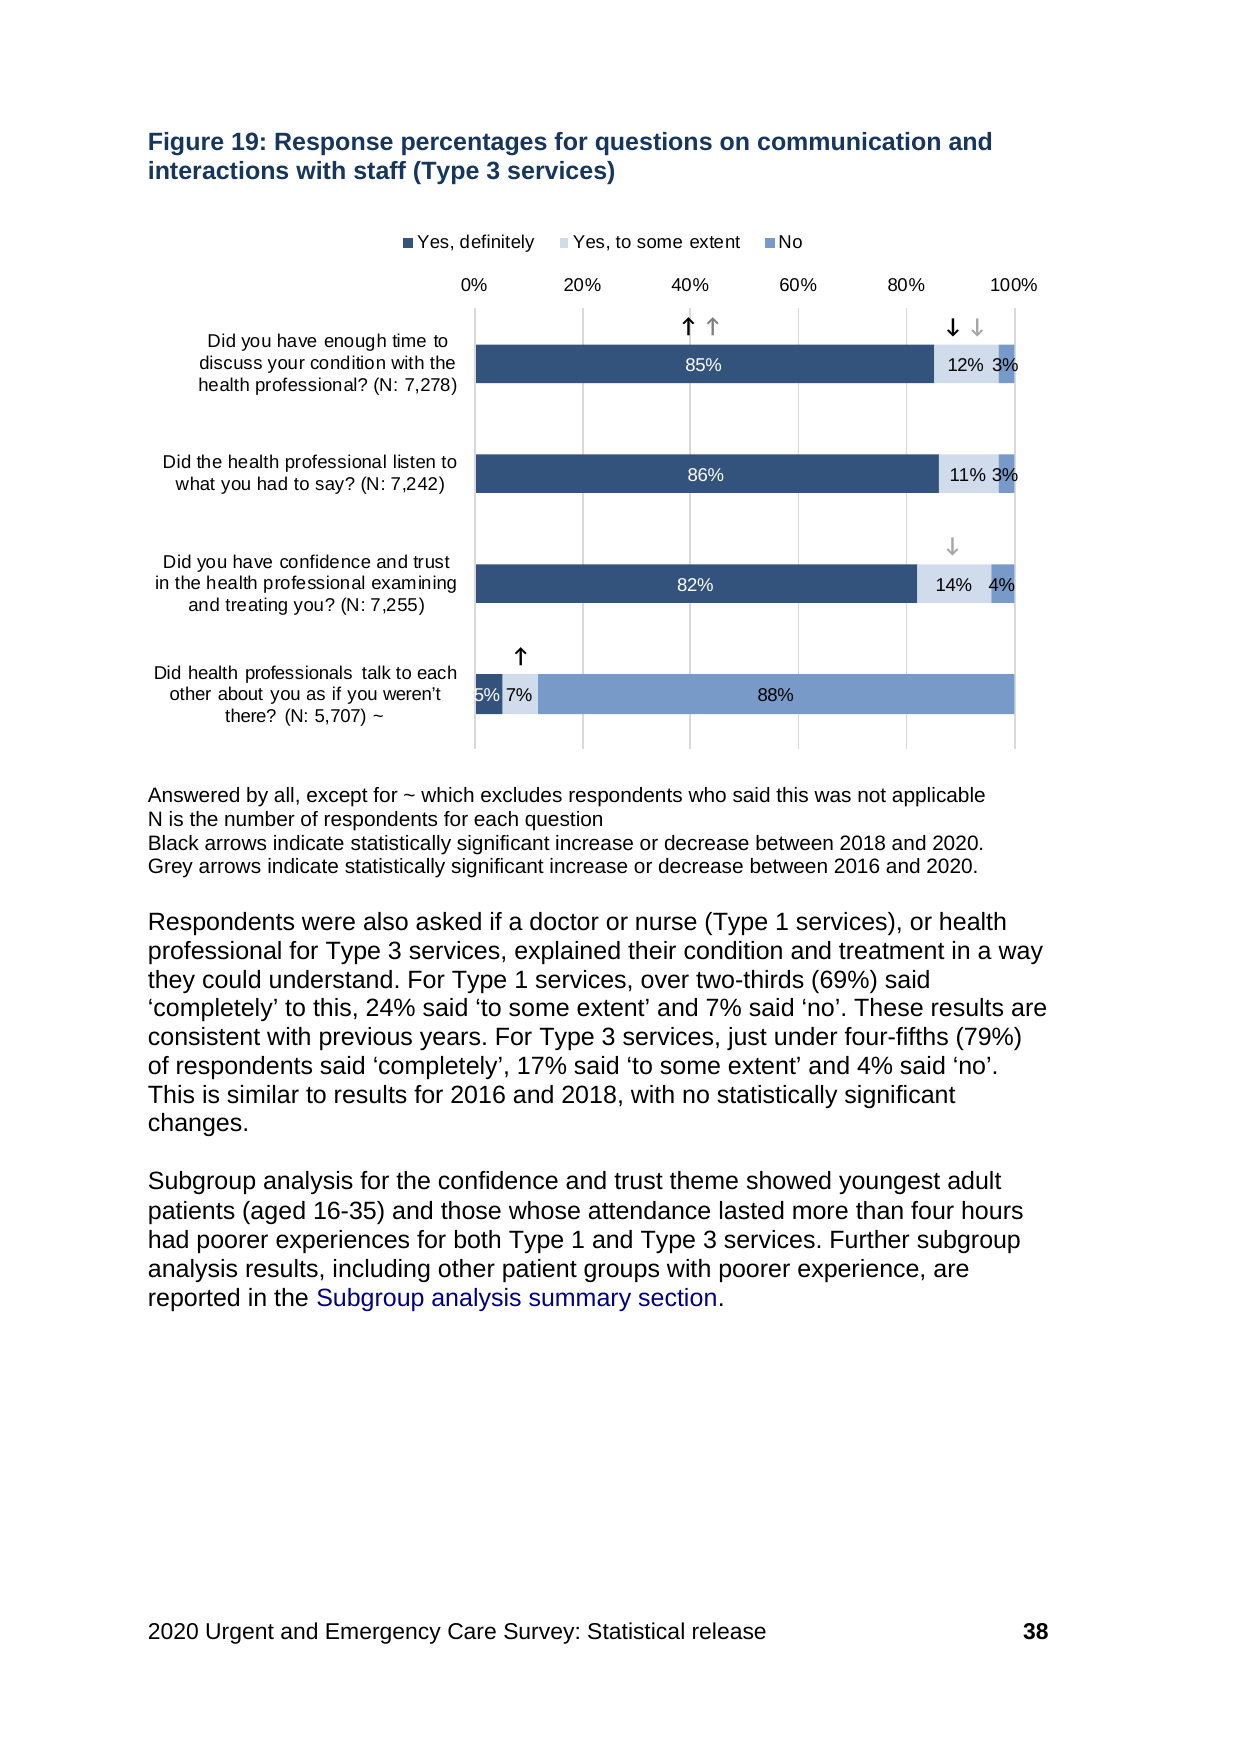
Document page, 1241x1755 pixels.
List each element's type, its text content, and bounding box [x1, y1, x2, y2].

text Grey arrows indicate statistically significant increase or decrease between 2016 and 2020. [148, 854, 1048, 878]
subtitle N is the number of respondents for each question [148, 806, 1048, 830]
text Subgroup analysis for the confidence and trust theme showed youngest adult patients (aged 16-35) and those whose attendance lasted more than four hours had poorer experiences for both Type 1 and Type 3 services. Further subgroup analysis results, including other patient groups with poorer experience, are reported in the Subgroup analysis summary section. [148, 1166, 1048, 1312]
text Black arrows indicate statistically significant increase or decrease between 2018 and 2020. [148, 830, 1048, 854]
subtitle Respondents were also asked if a doctor or nurse (Type 1 services), or health professional for Type 3 services, explained their condition and treatment in a way they could understand. For Type 1 services, over two-thirds (69%) said ‘completely’ to this, 24% said ‘to some extent’ and 7% said ‘no’. These results are consistent with previous years. For Type 3 services, just under four-fifths (79%) of respondents said ‘completely’, 17% said ‘to some extent’ and 4% said ‘no’. This is similar to results for 2016 and 2018, with no statistically significant changes. [148, 907, 1048, 1137]
subtitle Figure 19: Response percentages for questions on communication and interactions with staff (Type 3 services) [148, 127, 1048, 185]
subtitle Answered by all, except for ~ which excludes respondents who said this was not applicable [148, 782, 1048, 806]
